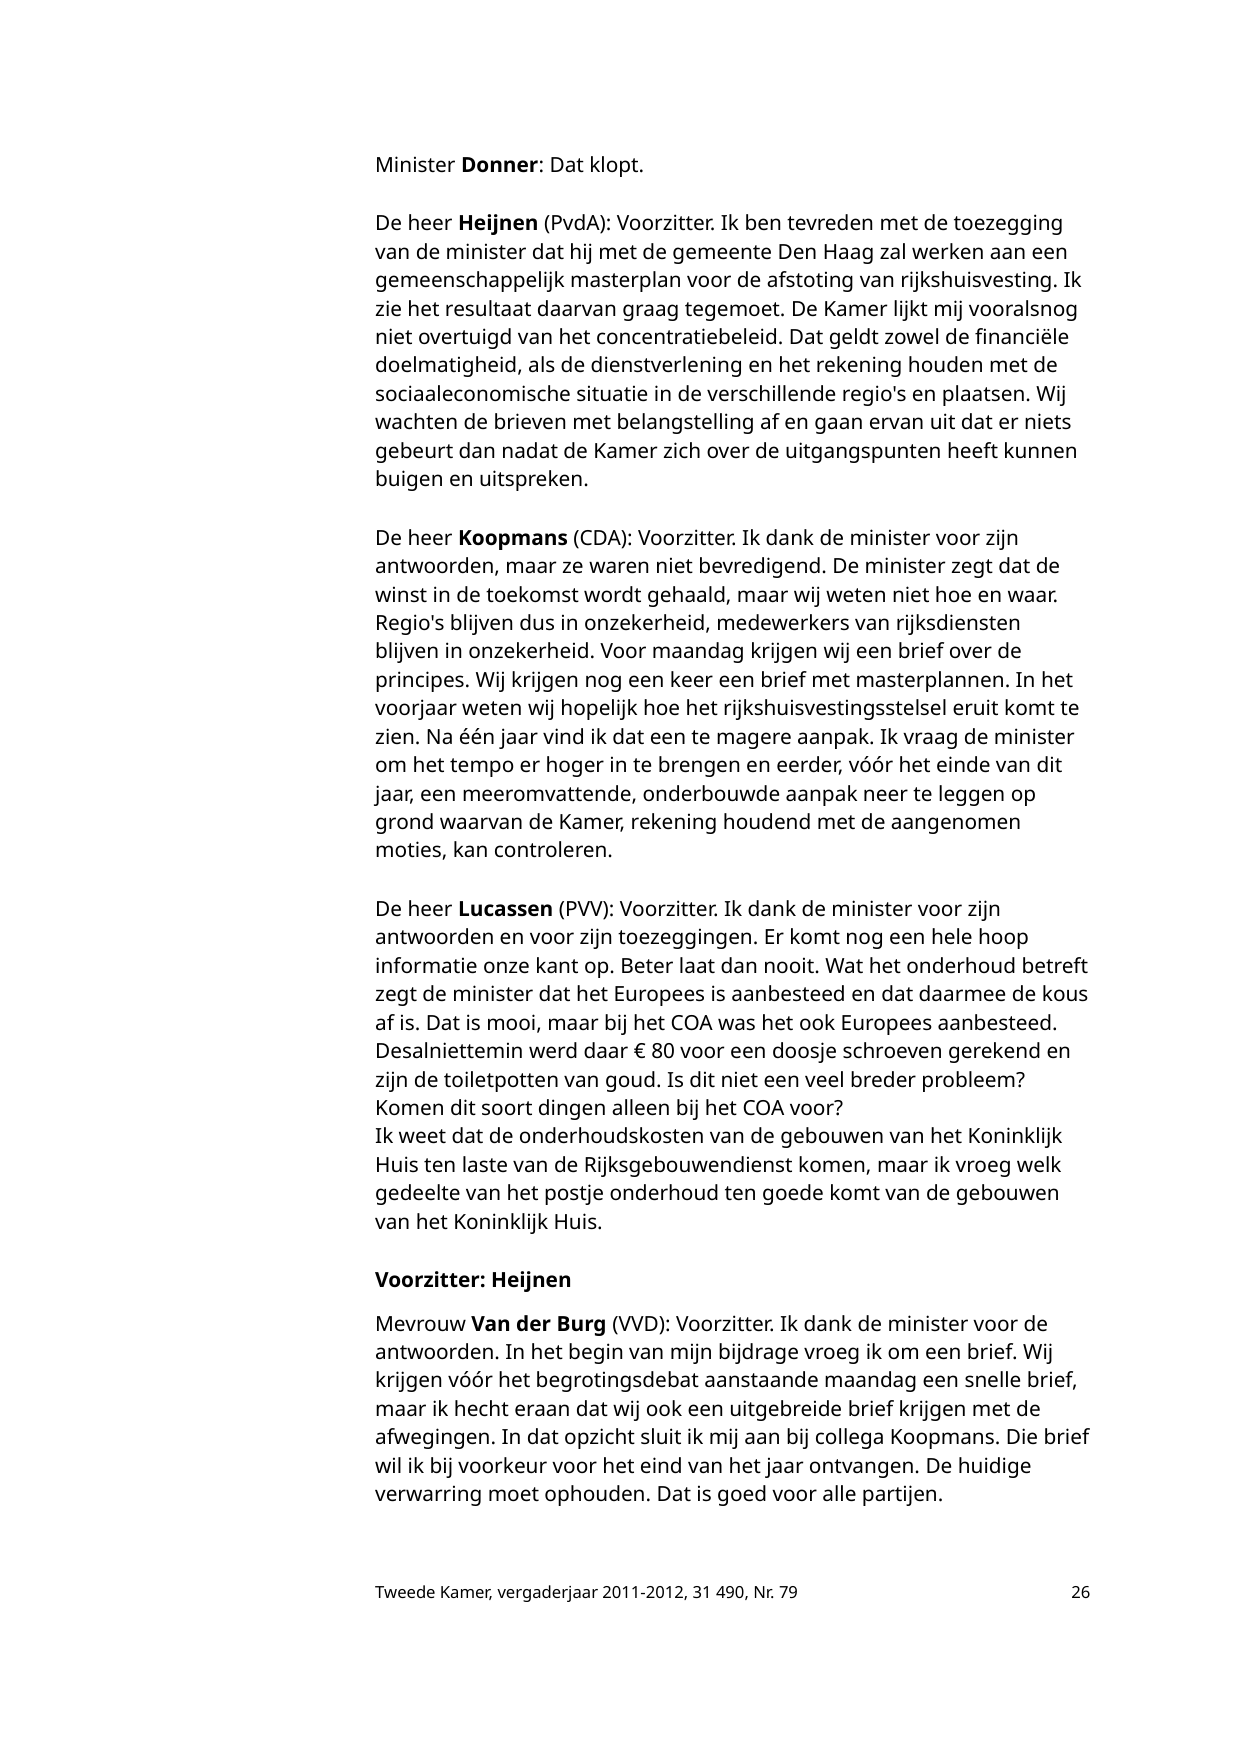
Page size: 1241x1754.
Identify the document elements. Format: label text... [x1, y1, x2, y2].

text Minister Donner: Dat klopt. [375, 150, 1090, 178]
text De heer Koopmans (CDA): Voorzitter. Ik dank de minister voor zijn antwoorden, maar ze waren niet bevredigend. De minister zegt dat de winst in de toekomst wordt gehaald, maar wij weten niet hoe en waar. Regio's blijven dus in onzekerheid, medewerkers van rijksdiensten blijven in onzekerheid. Voor maandag krijgen wij een brief over de principes. Wij krijgen nog een keer een brief met masterplannen. In het voorjaar weten wij hopelijk hoe het rijkshuisvestingsstelsel eruit komt te zien. Na één jaar vind ik dat een te magere aanpak. Ik vraag de minister om het tempo er hoger in te brengen en eerder, vóór het einde van dit jaar, een meeromvattende, onderbouwde aanpak neer te leggen op grond waarvan de Kamer, rekening houdend met de aangenomen moties, kan controleren. [375, 523, 1090, 864]
text De heer Lucassen (PVV): Voorzitter. Ik dank de minister voor zijn antwoorden en voor zijn toezeggingen. Er komt nog een hele hoop informatie onze kant op. Beter laat dan nooit. Wat het onderhoud betreft zegt de minister dat het Europees is aanbesteed en dat daarmee de kous af is. Dat is mooi, maar bij het COA was het ook Europees aanbesteed. Desalniettemin werd daar € 80 voor een doosje schroeven gerekend en zijn de toiletpotten van goud. Is dit niet een veel breder probleem? Komen dit soort dingen alleen bij het COA voor? [375, 894, 1090, 1122]
text De heer Heijnen (PvdA): Voorzitter. Ik ben tevreden met de toezegging van de minister dat hij met de gemeente Den Haag zal werken aan een gemeenschappelijk masterplan voor de afstoting van rijkshuisvesting. Ik zie het resultaat daarvan graag tegemoet. De Kamer lijkt mij vooralsnog niet overtuigd van het concentratiebeleid. Dat geldt zowel de financiële doelmatigheid, als de dienstverlening en het rekening houden met de sociaaleconomische situatie in de verschillende regio's en plaatsen. Wij wachten de brieven met belangstelling af en gaan ervan uit dat er niets gebeurt dan nadat de Kamer zich over de uitgangspunten heeft kunnen buigen en uitspreken. [375, 208, 1090, 493]
text Mevrouw Van der Burg (VVD): Voorzitter. Ik dank de minister voor de antwoorden. In het begin van mijn bijdrage vroeg ik om een brief. Wij krijgen vóór het begrotingsdebat aanstaande maandag een snelle brief, maar ik hecht eraan dat wij ook een uitgebreide brief krijgen met de afwegingen. In dat opzicht sluit ik mij aan bij collega Koopmans. Die brief wil ik bij voorkeur voor het eind van het jaar ontvangen. De huidige verwarring moet ophouden. Dat is goed voor alle partijen. [375, 1309, 1090, 1508]
text Voorzitter: Heijnen [375, 1265, 1090, 1294]
text Ik weet dat de onderhoudskosten van de gebouwen van het Koninklijk Huis ten laste van de Rijksgebouwendienst komen, maar ik vroeg welk gedeelte van het postje onderhoud ten goede komt van de gebouwen van het Koninklijk Huis. [375, 1122, 1090, 1235]
